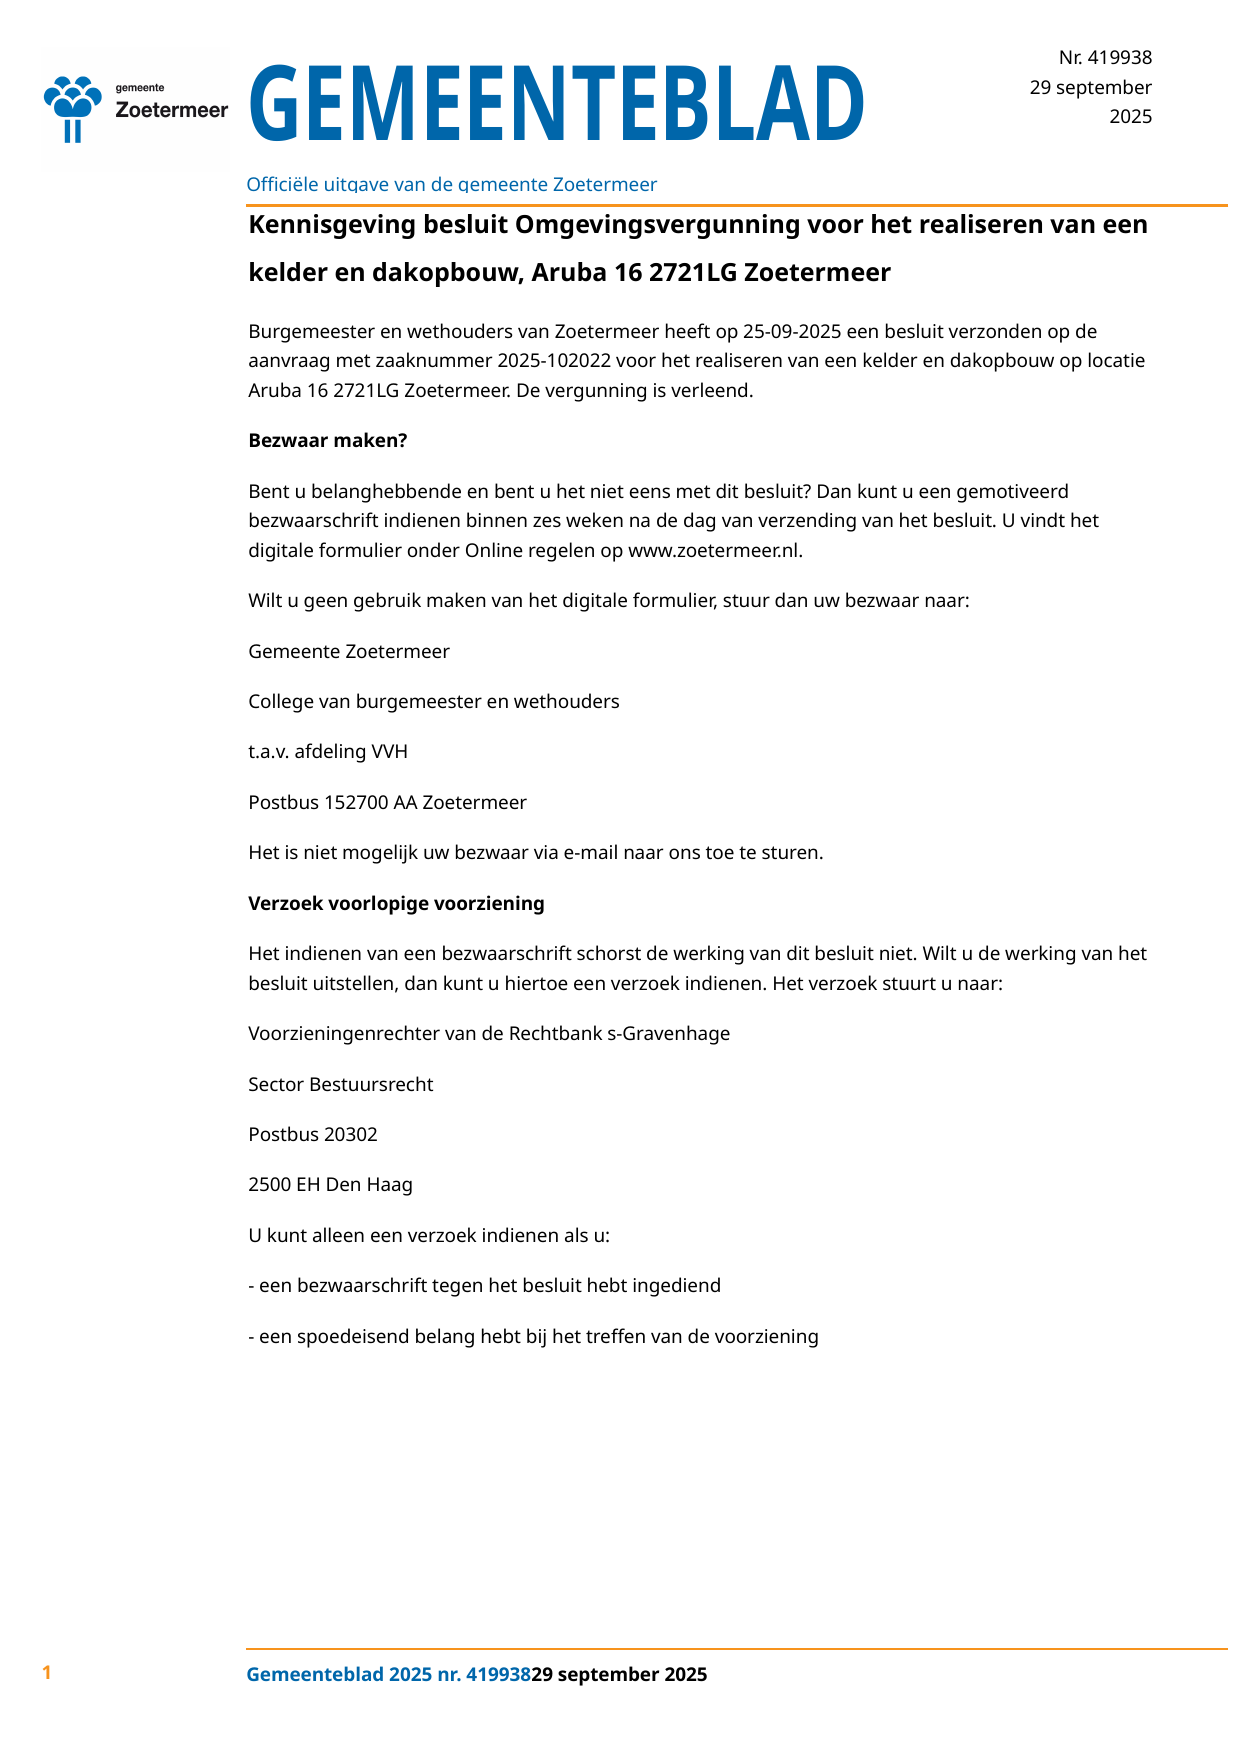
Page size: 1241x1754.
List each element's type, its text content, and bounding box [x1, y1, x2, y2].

text College van burgemeester en wethouders [248, 688, 1152, 714]
text Voorzieningenrechter van de Rechtbank s-Gravenhage [248, 1020, 1152, 1046]
text U kunt alleen een verzoek indienen als u: [248, 1222, 1152, 1248]
text 2500 EH Den Haag [248, 1172, 1152, 1197]
text - een spoedeisend belang hebt bij het treffen van de voorziening [248, 1323, 1152, 1349]
text - een bezwaarschrift tegen het besluit hebt ingediend [248, 1272, 1152, 1298]
text Bent u belanghebbende en bent u het niet eens met dit besluit? Dan kunt u een gemotiveerd bezwaarschrift indienen binnen zes weken na de dag van verzending van het besluit. U vindt het digitale formulier onder Online regelen op www.zoetermeer.nl. [248, 478, 1152, 563]
text Wilt u geen gebruik maken van het digitale formulier, stuur dan uw bezwaar naar: [248, 587, 1152, 613]
picture [41, 47, 231, 172]
text Kennisgeving besluit Omgevingsvergunning voor het realiseren van een kelder en dakopbouw, Aruba 16 2721LG Zoetermeer [248, 207, 1152, 288]
text Gemeente Zoetermeer [248, 638, 1152, 664]
text Postbus 20302 [248, 1121, 1152, 1147]
text Sector Bestuursrecht [248, 1071, 1152, 1097]
text Het is niet mogelijk uw bezwaar via e-mail naar ons toe te sturen. [248, 839, 1152, 865]
text Verzoek voorlopige voorziening [248, 890, 1152, 916]
text Bezwaar maken? [248, 427, 1152, 453]
text Het indienen van een bezwaarschrift schorst de werking van dit besluit niet. Wilt u de werking van het besluit uitstellen, dan kunt u hiertoe een verzoek indienen. Het verzoek stuurt u naar: [248, 940, 1152, 996]
text Postbus 152700 AA Zoetermeer [248, 789, 1152, 815]
text Burgemeester en wethouders van Zoetermeer heeft op 25-09-2025 een besluit verzonden op de aanvraag met zaaknummer 2025-102022 voor het realiseren van een kelder en dakopbouw op locatie Aruba 16 2721LG Zoetermeer. De vergunning is verleend. [248, 318, 1152, 403]
text t.a.v. afdeling VVH [248, 739, 1152, 764]
